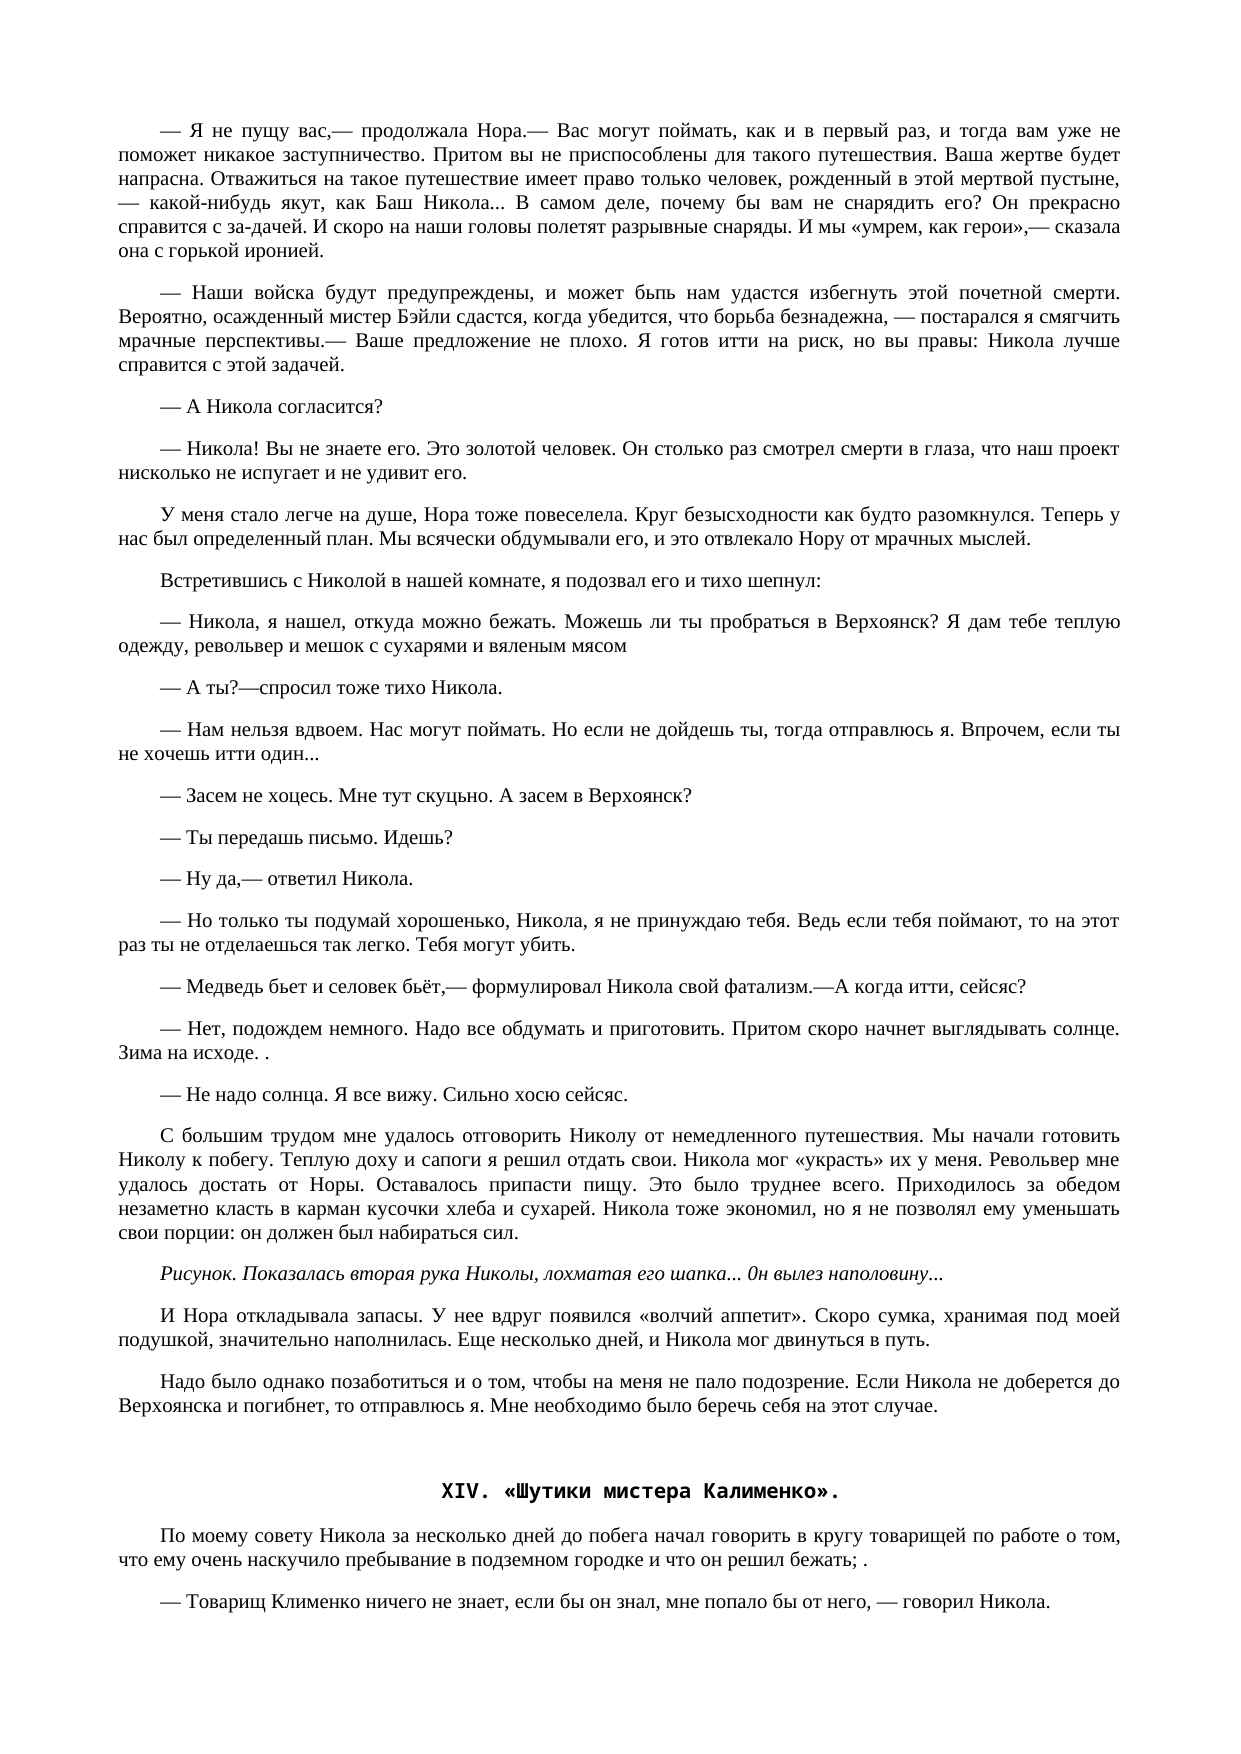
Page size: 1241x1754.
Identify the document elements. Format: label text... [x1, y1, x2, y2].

text — Нам нельзя вдвоем. Нас могут поймать. Но если не дойдешь ты, тогда отправлюсь я. Впрочем, если ты не хочешь итти один... [118, 717, 1122, 765]
text — Нет, подождем немного. Надо все обдумать и приготовить. Притом скоро начнет выглядывать солнце. Зима на исходе. . [118, 1016, 1122, 1064]
text — Не надо солнца. Я все вижу. Сильно хосю сейсяс. [118, 1082, 1122, 1106]
text — Я не пущу вас,— продолжала Нора.— Вас могут поймать, как и в первый раз, и тогда вам уже не поможет никакое заступничество. Притом вы не приспособлены для такого путешествия. Ваша жертве будет напрасна. Отважиться на такое путешествие имеет право только человек, рожденный в этой мертвой пустыне, — какой-нибудь якут, как Баш Никола... В самом деле, почему бы вам не снарядить его? Он прекрасно справится с за-дачей. И скоро на наши головы полетят разрывные снаряды. И мы «умрем, как герои»,— сказала она с горькой иронией. [118, 118, 1122, 262]
text Встретившись с Николой в нашей комнате, я подозвал его и тихо шепнул: [118, 568, 1122, 592]
text — Но только ты подумай хорошенько, Никола, я не принуждаю тебя. Ведь если тебя поймают, то на этот раз ты не отделаешься так легко. Тебя могут убить. [118, 908, 1122, 956]
text — Никола, я нашел, откуда можно бежать. Можешь ли ты пробраться в Верхоянск? Я дам тебе теплую одежду, револьвер и мешок с сухарями и вяленым мясом [118, 609, 1122, 657]
text — Наши войска будут предупреждены, и может бьпь нам удастся избегнуть этой почетной смерти. Вероятно, осажденный мистер Бэйли сдастся, когда убедится, что борьба безнадежна, — постарался я смягчить мрачные перспективы.— Ваше предложение не плохо. Я готов итти на риск, но вы правы: Никола лучше справится с этой задачей. [118, 280, 1122, 376]
text — Медведь бьет и селовек бьёт,— формулировал Никола свой фатализм.—А когда итти, сейсяс? [118, 974, 1122, 998]
text — Засем не хоцесь. Мне тут скуцьно. А засем в Верхоянск? [118, 783, 1122, 807]
text Надо было однако позаботиться и о том, чтобы на меня не пало подозрение. Если Никола не доберется до Верхоянска и погибнет, то отправлюсь я. Мне необходимо было беречь себя на этот случае. [118, 1369, 1122, 1417]
text — Ты передашь письмо. Идешь? [118, 824, 1122, 849]
text У меня стало легче на душе, Нора тоже повеселела. Круг безысходности как будто разомкнулся. Теперь у нас был определенный план. Мы всячески обдумывали его, и это отвлекало Нору от мрачных мыслей. [118, 502, 1122, 550]
text И Нора откладывала запасы. У нее вдруг появился «волчий аппетит». Скоро сумка, хранимая под моей подушкой, значительно наполнилась. Еще несколько дней, и Никола мог двинуться в путь. [118, 1303, 1122, 1351]
text — Ну да,— ответил Никола. [118, 866, 1122, 890]
text Рисунок. Показалась вторая рука Николы, лохматая его шапка... 0н вылез наполовину... [118, 1261, 1122, 1285]
text — Товарищ Клименко ничего не знает, если бы он знал, мне попало бы от него, — говорил Никола. [118, 1588, 1122, 1613]
text — А ты?—спросил тоже тихо Никола. [118, 675, 1122, 699]
text XIV. «Шутики мистера Калименко». [118, 1477, 1122, 1505]
text — А Никола согласится? [118, 394, 1122, 418]
text С большим трудом мне удалось отговорить Николу от немедленного путешествия. Мы начали готовить Николу к побегу. Теплую доху и сапоги я решил отдать свои. Никола мог «украсть» их у меня. Револьвер мне удалось достать от Норы. Оставалось припасти пищу. Это было труднее всего. Приходилось за обедом незаметно класть в карман кусочки хлеба и сухарей. Никола тоже экономил, но я не позволял ему уменьшать свои порции: он должен был набираться сил. [118, 1123, 1122, 1244]
text — Никола! Вы не знаете его. Это золотой человек. Он столько раз смотрел смерти в глаза, что наш проект нисколько не испугает и не удивит его. [118, 436, 1122, 484]
text По моему совету Никола за несколько дней до побега начал говорить в кругу товарищей по работе о том, что ему очень наскучило пребывание в подземном городке и что он решил бежать; . [118, 1523, 1122, 1571]
